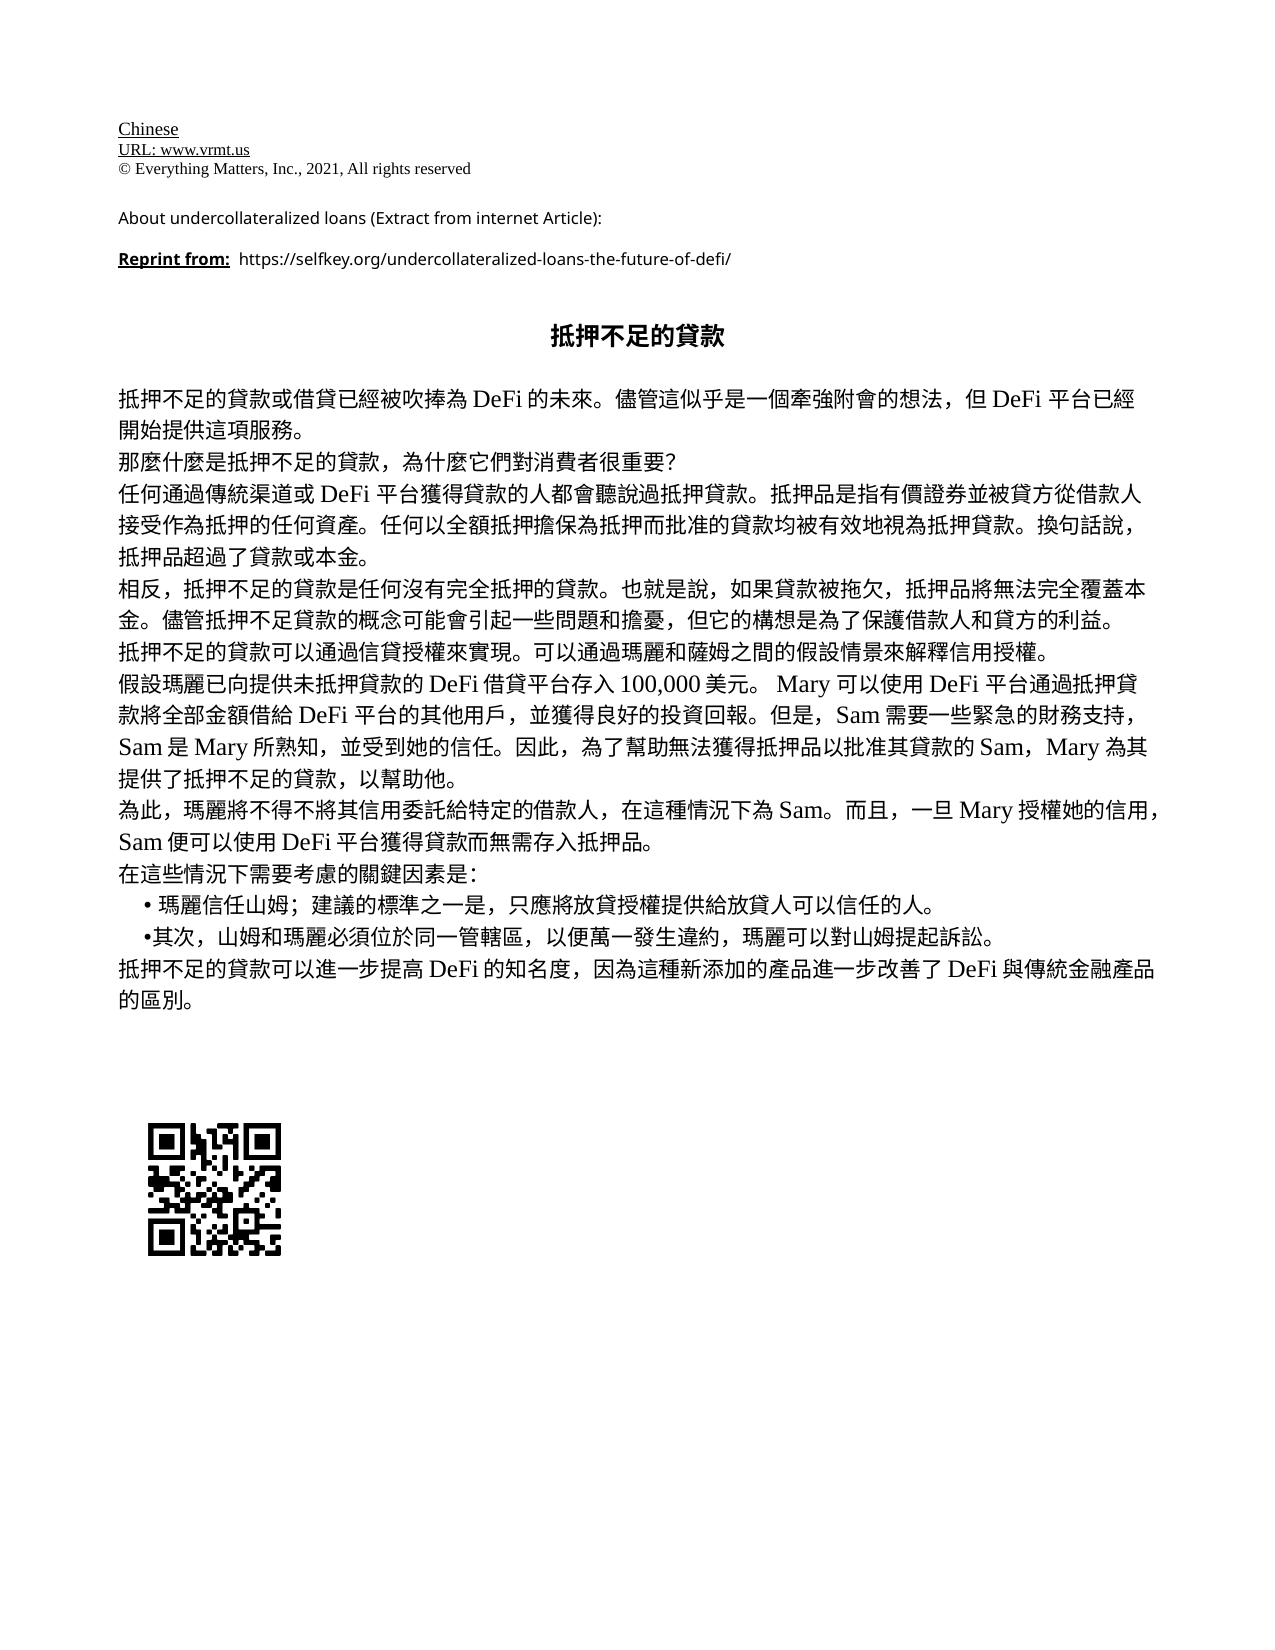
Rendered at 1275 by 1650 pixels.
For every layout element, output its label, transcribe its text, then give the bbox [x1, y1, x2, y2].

text 相反，抵押不足的貸款是任何沒有完全抵押的貸款。也就是說，如果貸款被拖欠，抵押品將無法完全覆蓋本金。儘管抵押不足貸款的概念可能會引起一些問題和擔憂，但它的構想是為了保護借款人和貸方的利益。 [118, 572, 1157, 635]
text Chinese [118, 118, 1157, 140]
picture [126, 1101, 303, 1278]
text 為此，瑪麗將不得不將其信用委託給特定的借款人，在這種情況下為Sam。而且，一旦Mary授權她的信用，Sam便可以使用DeFi平台獲得貸款而無需存入抵押品。 [118, 793, 1157, 857]
text 在這些情況下需要考慮的關鍵因素是： [118, 857, 1157, 888]
text 抵押不足的貸款 [118, 317, 1157, 353]
text • 瑪麗信任山姆；建議的標準之一是，只應將放貸授權提供給放貸人可以信任的人。 [118, 888, 1157, 920]
text About undercollateralized loans (Extract from internet Article): [118, 207, 1157, 229]
text 抵押不足的貸款或借貸已經被吹捧為DeFi的未來。儘管這似乎是一個牽強附會的想法，但 DeFi 平台已經開始提供這項服務。 [118, 382, 1157, 445]
text 抵押不足的貸款可以進一步提高DeFi的知名度，因為這種新添加的產品進一步改善了DeFi與傳統金融產品的區別。 [118, 952, 1157, 1015]
text 任何通過傳統渠道或 DeFi 平台獲得貸款的人都會聽說過抵押貸款。抵押品是指有價證券並被貸方從借款人接受作為抵押的任何資產。任何以全額抵押擔保為抵押而批准的貸款均被有效地視為抵押貸款。換句話說，抵押品超過了貸款或本金。 [118, 477, 1157, 572]
text © Everything Matters, Inc., 2021, All rights reserved [118, 159, 1157, 178]
text 假設瑪麗已向提供未抵押貸款的DeFi借貸平台存入100,000美元。 Mary 可以使用 DeFi 平台通過抵押貸款將全部金額借給 DeFi 平台的其他用戶，並獲得良好的投資回報。但是，Sam需要一些緊急的財務支持，Sam是Mary所熟知，並受到她的信任。因此，為了幫助無法獲得抵押品以批准其貸款的Sam，Mary為其提供了抵押不足的貸款，以幫助他。 [118, 667, 1157, 793]
text 那麼什麼是抵押不足的貸款，為什麼它們對消費者很重要？ [118, 445, 1157, 477]
text URL: www.vrmt.us [118, 140, 1157, 159]
text Reprint from: https://selfkey.org/undercollateralized-loans-the-future-of-defi/ [118, 247, 1157, 270]
text 抵押不足的貸款可以通過信貸授權來實現。可以通過瑪麗和薩姆之間的假設情景來解釋信用授權。 [118, 635, 1157, 667]
text •其次，山姆和瑪麗必須位於同一管轄區，以便萬一發生違約，瑪麗可以對山姆提起訴訟。 [118, 920, 1157, 952]
